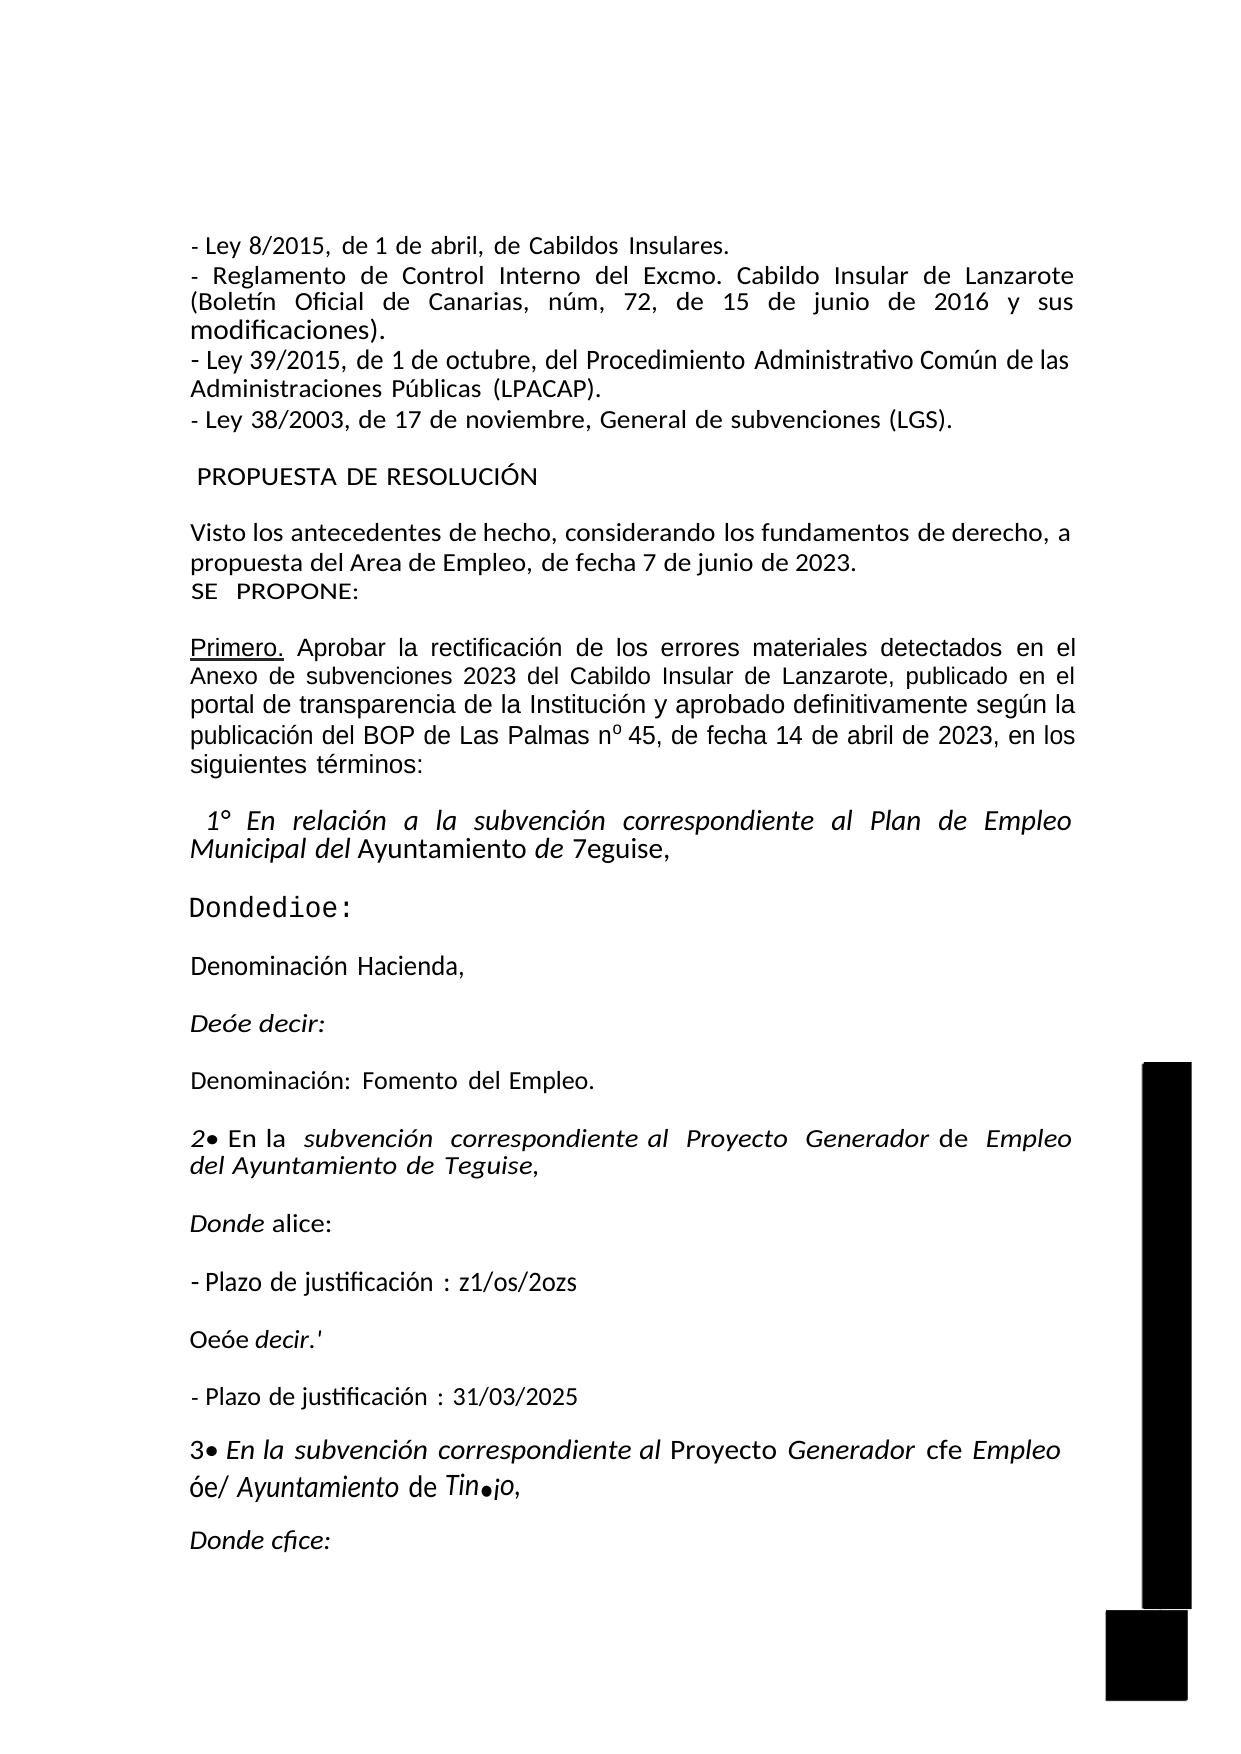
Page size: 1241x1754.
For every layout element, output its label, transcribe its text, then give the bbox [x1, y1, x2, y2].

text Deóe decir: [189, 1007, 1217, 1039]
text propuesta del Area de Empleo, de fecha 7 de junio de 2023. [190, 548, 1217, 577]
subtitle [1192, 1264, 1217, 1298]
subtitle Donde cfice: [189, 1523, 1105, 1556]
text Administraciones Públicas (LPACAP). [190, 375, 1217, 403]
subtitle Denominación Hacienda, [190, 948, 1217, 982]
list Ley 38/2003, de 17 de noviembre, General de subvenciones (LGS). PROPUESTA DE RESOLUCIÓN [191, 403, 955, 492]
list Reglamento de Control Interno del Excmo. Cabildo Insular de Lanzarote (Boletín Oficial de Canarias, núm, 72, de 15 de junio de 2016 y sus modificaciones). [189, 262, 1074, 347]
subtitle [1192, 1523, 1217, 1556]
list Plazo de justificación : 31/03/2025 [191, 1380, 1105, 1412]
subtitle Ley 39/2015, de 1 de octubre, del Procedimiento Administrativo Común de las [191, 347, 1217, 375]
text Visto los antecedentes de hecho, considerando los fundamentos de derecho, a [190, 518, 1217, 548]
text SE PROPONE: [191, 577, 1217, 605]
text [1192, 1323, 1217, 1355]
text Donde alice: [189, 1207, 1105, 1239]
text [1192, 1064, 1217, 1096]
text Dondedioe: [188, 893, 1217, 926]
text 1° En relación a la subvención correspondiente al Plan de Empleo Municipal del Ayuntamiento de 7eguise, [189, 808, 1072, 866]
text 2• En la subvención correspondiente al Proyecto Generador de Empleo del Ayuntamiento de Teguise, [189, 1126, 1072, 1181]
list Ley 8/2015, de 1 de abril, de Cabildos Insulares. [191, 230, 1217, 260]
list [1192, 1380, 1217, 1412]
subtitle Plazo de justificación : z1/os/2ozs [191, 1264, 1105, 1298]
text [1192, 1466, 1217, 1505]
text [1192, 1207, 1217, 1239]
picture [1105, 1062, 1192, 1702]
text Denominación: Fomento del Empleo. [190, 1064, 1105, 1096]
text 3• En la subvención correspondiente al Proyecto Generador cfe Empleo [189, 1436, 1105, 1466]
text óe/ Ayuntamiento de Tin•io, [189, 1466, 1105, 1505]
text Oeóe decir.' [189, 1323, 1105, 1355]
text Primero. Aprobar la rectificación de los errores materiales detectados en el Anexo de subvenciones 2023 del Cabildo Insular de Lanzarote, publicado en el portal de transparencia de la Institución y aprobado definitivamente según la publicación del BOP de Las Palmas no 45, de fecha 14 de abril de 2023, en los siguientes términos: [190, 634, 1076, 779]
